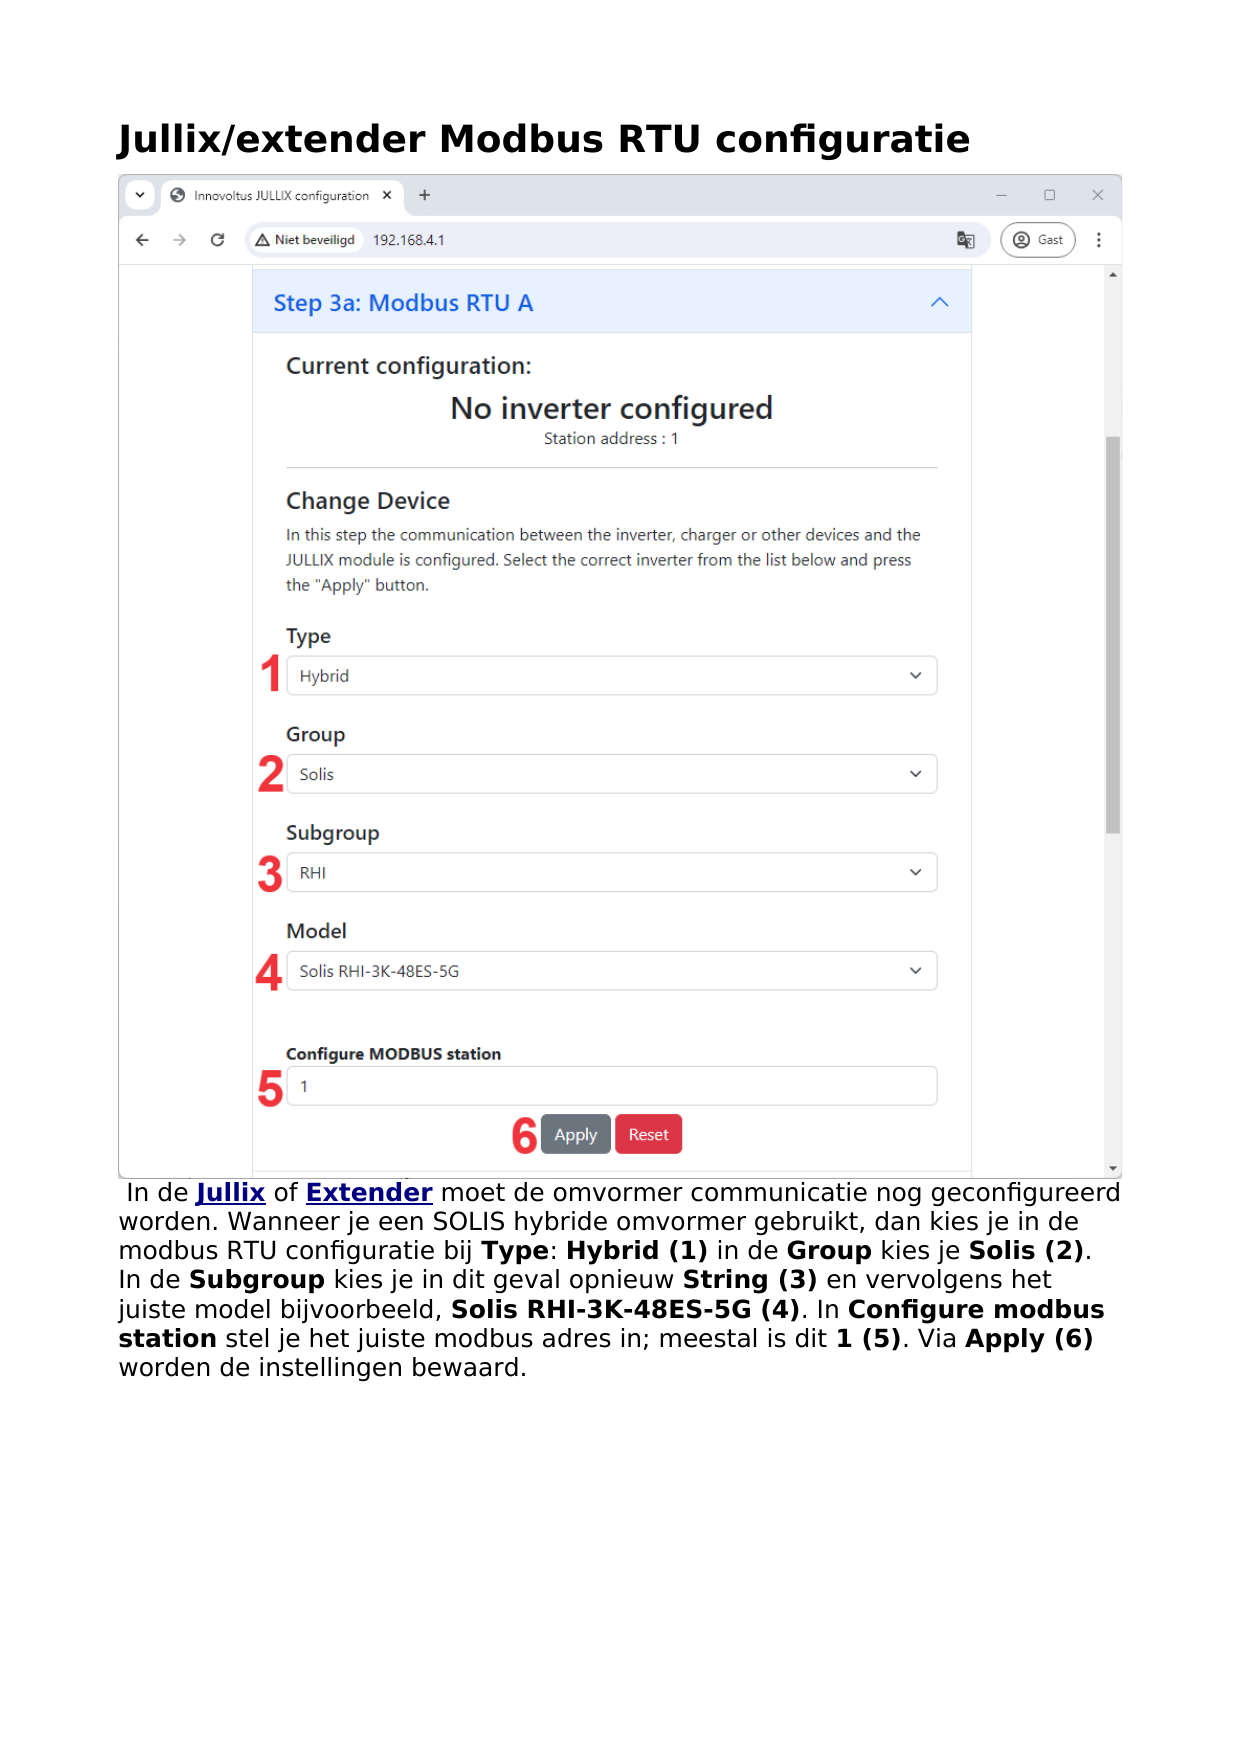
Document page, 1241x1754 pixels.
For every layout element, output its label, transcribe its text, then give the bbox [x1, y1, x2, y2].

text In de Jullix of Extender moet de omvormer communicatie nog geconfigureerd worden. Wanneer je een SOLIS hybride omvormer gebruikt, dan kies je in de modbus RTU configuratie bij Type: Hybrid (1) in de Group kies je Solis (2). In de Subgroup kies je in dit geval opnieuw String (3) en vervolgens het juiste model bijvoorbeeld, Solis RHI-3K-48ES-5G (4). In Configure modbus station stel je het juiste modbus adres in; meestal is dit 1 (5). Via Apply (6) worden de instellingen bewaard. [118, 1179, 1122, 1412]
picture [118, 174, 1123, 1179]
subtitle Jullix/extender Modbus RTU configuratie [118, 118, 1122, 162]
